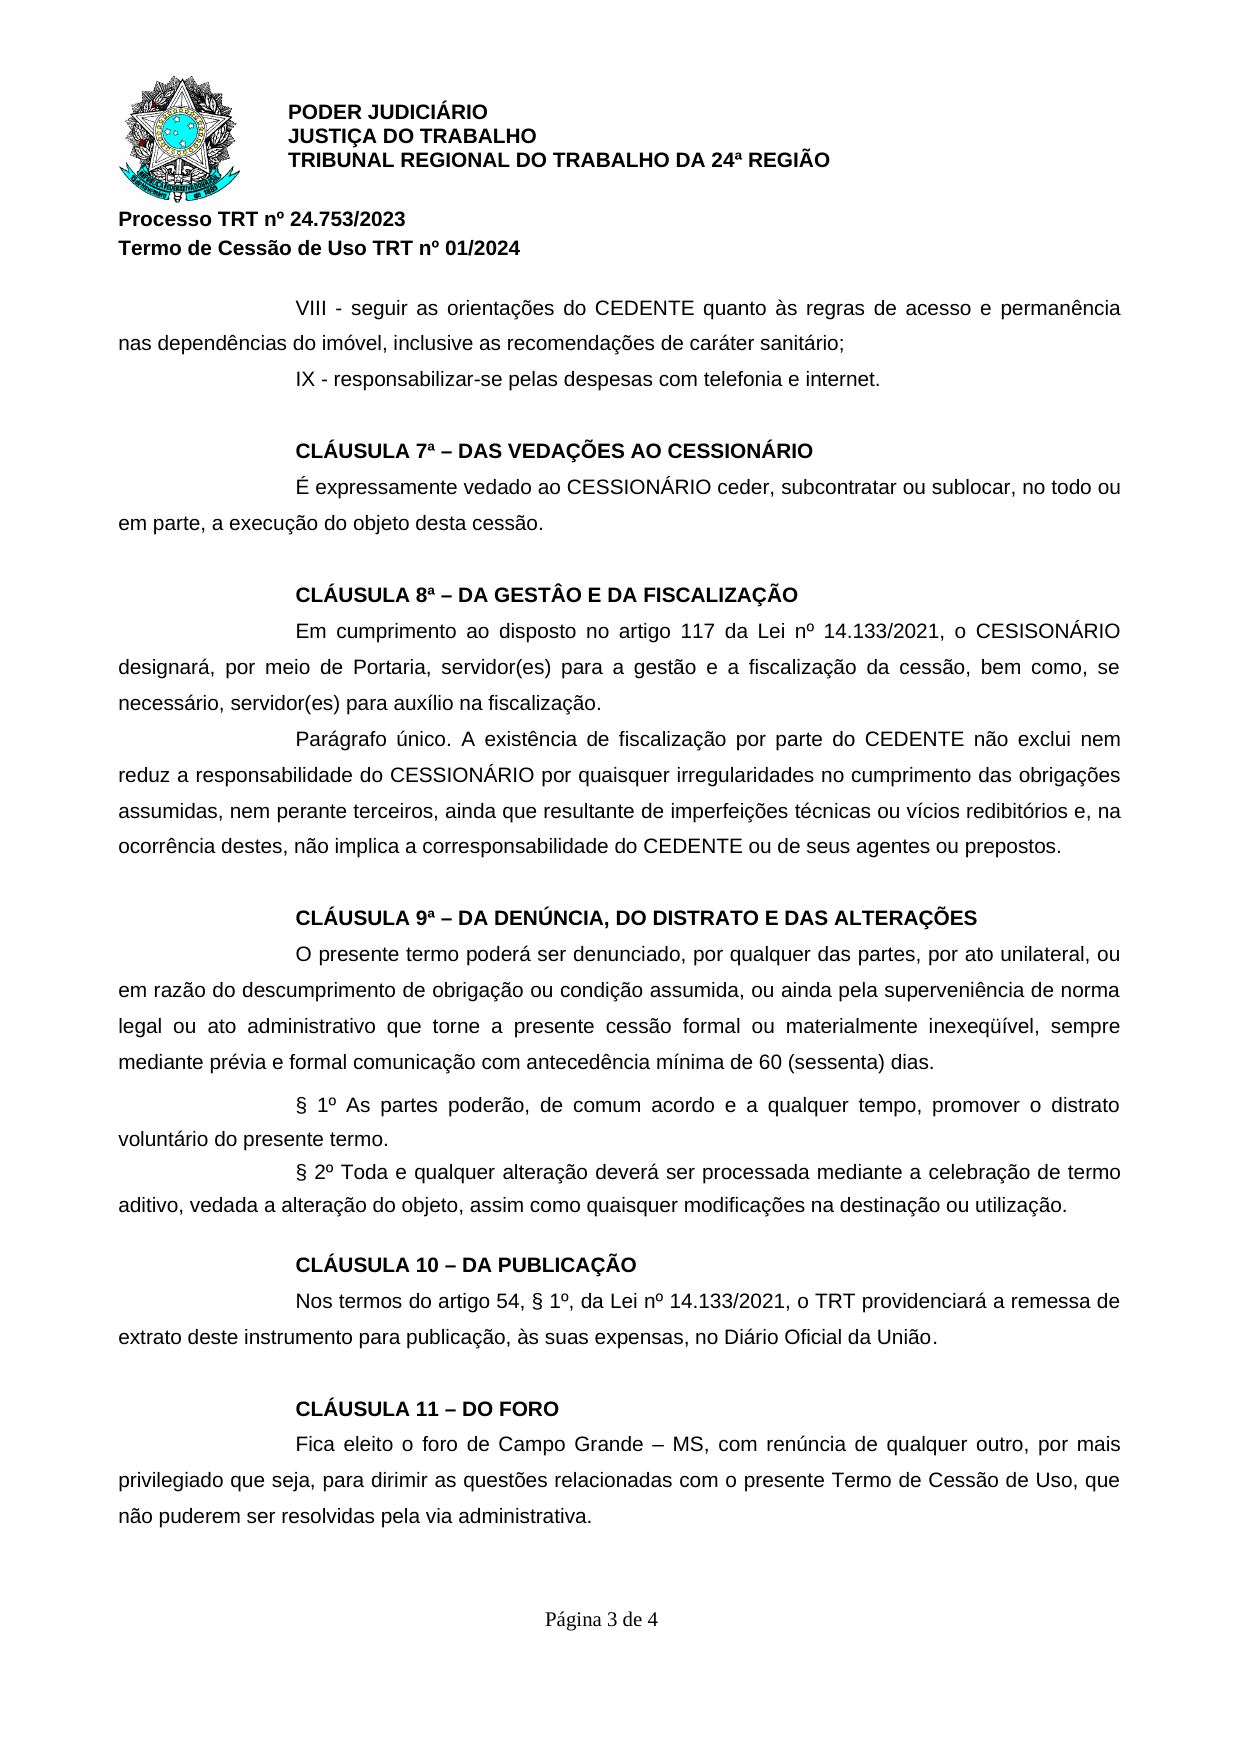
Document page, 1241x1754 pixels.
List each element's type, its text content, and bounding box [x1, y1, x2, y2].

text É expressamente vedado ao CESSIONÁRIO ceder, subcontratar ou sublocar, no todo ou em parte, a execução do objeto desta cessão. [118, 475, 1122, 535]
text VIII - seguir as orientações do CEDENTE quanto às regras de acesso e permanência nas dependências do imóvel, inclusive as recomendações de caráter sanitário; [118, 295, 1122, 355]
text § 1º As partes poderão, de comum acordo e a qualquer tempo, promover o distrato voluntário do presente termo. [118, 1086, 1122, 1153]
text CLÁUSULA 9ª – DA DENÚNCIA, DO DISTRATO E DAS ALTERAÇÕES [118, 906, 1122, 930]
picture [118, 75, 242, 203]
text O presente termo poderá ser denunciado, por qualquer das partes, por ato unilateral, ou em razão do descumprimento de obrigação ou condição assumida, ou ainda pela superveniência de norma legal ou ato administrativo que torne a presente cessão formal ou materialmente inexeqüível, sempre mediante prévia e formal comunicação com antecedência mínima de 60 (sessenta) dias. [118, 942, 1122, 1074]
text CLÁUSULA 8ª – DA GESTÂO E DA FISCALIZAÇÃO [118, 583, 1122, 607]
text Parágrafo único. A existência de fiscalização por parte do CEDENTE não exclui nem reduz a responsabilidade do CESSIONÁRIO por quaisquer irregularidades no cumprimento das obrigações assumidas, nem perante terceiros, ainda que resultante de imperfeições técnicas ou vícios redibitórios e, na ocorrência destes, não implica a corresponsabilidade do CEDENTE ou de seus agentes ou prepostos. [118, 727, 1122, 858]
text § 2º Toda e qualquer alteração deverá ser processada mediante a celebração de termo aditivo, vedada a alteração do objeto, assim como quaisquer modificações na destinação ou utilização. [118, 1153, 1122, 1219]
text Em cumprimento ao disposto no artigo 117 da Lei nº 14.133/2021, o CESISONÁRIO designará, por meio de Portaria, servidor(es) para a gestão e a fiscalização da cessão, bem como, se necessário, servidor(es) para auxílio na fiscalização. [118, 619, 1122, 714]
text CLÁUSULA 10 – DA PUBLICAÇÃO [118, 1253, 1122, 1277]
text Nos termos do artigo 54, § 1º, da Lei nº 14.133/2021, o TRT providenciará a remessa de extrato deste instrumento para publicação, às suas expensas, no Diário Oficial da União. [118, 1288, 1122, 1348]
text Fica eleito o foro de Campo Grande – MS, com renúncia de qualquer outro, por mais privilegiado que seja, para dirimir as questões relacionadas com o presente Termo de Cessão de Uso, que não puderem ser resolvidas pela via administrativa. [118, 1432, 1122, 1528]
text CLÁUSULA 11 – DO FORO [118, 1396, 1122, 1420]
text CLÁUSULA 7ª – DAS VEDAÇÕES AO CESSIONÁRIO [118, 439, 1122, 463]
text IX - responsabilizar-se pelas despesas com telefonia e internet. [118, 367, 1122, 391]
